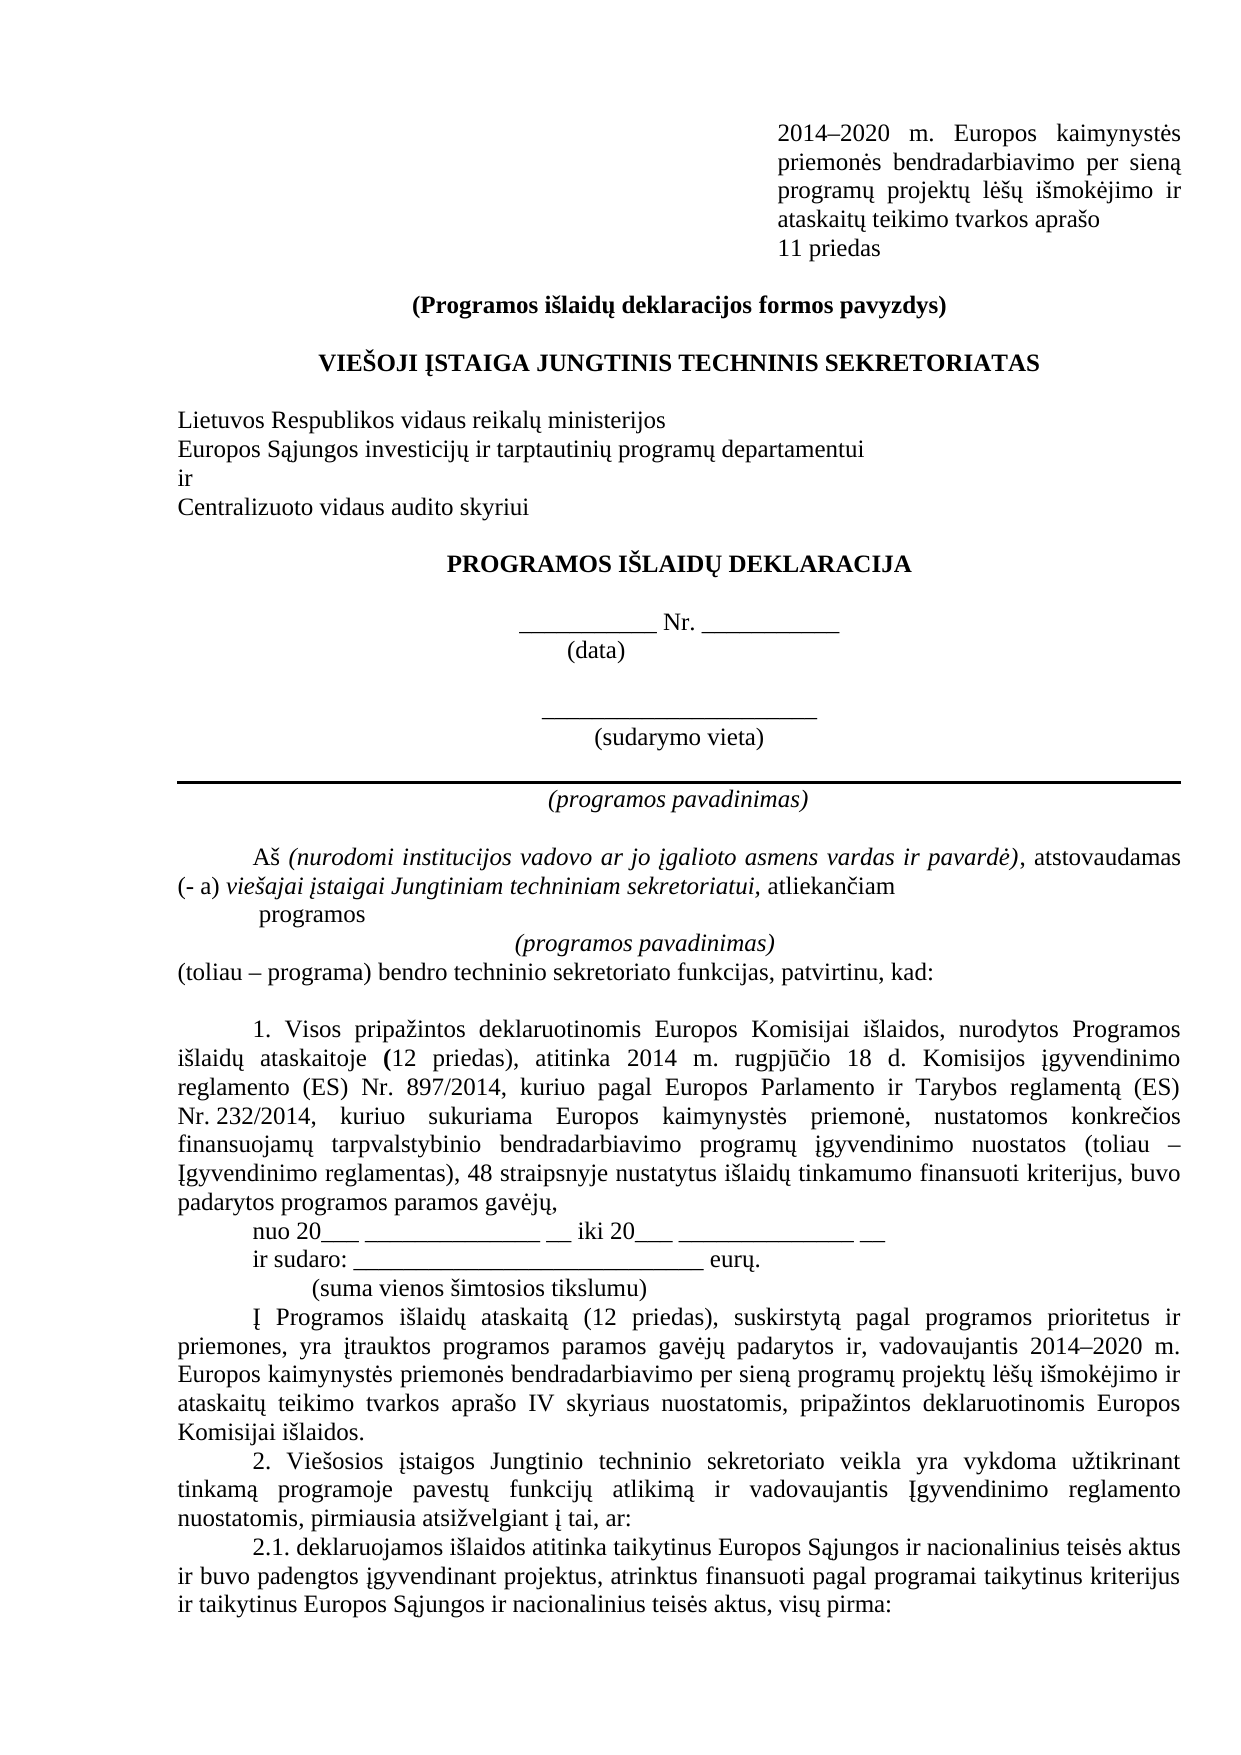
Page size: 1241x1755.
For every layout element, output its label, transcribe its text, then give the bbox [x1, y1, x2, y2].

text Į Programos išlaidų ataskaitą (12 priedas), suskirstytą pagal programos prioritetus ir priemones, yra įtrauktos programos paramos gavėjų padarytos ir, vadovaujantis 2014–2020 m. Europos kaimynystės priemonės bendradarbiavimo per sieną programų projektų lėšų išmokėjimo ir ataskaitų teikimo tvarkos aprašo IV skyriaus nuostatomis, pripažintos deklaruotinomis Europos Komisijai išlaidos. [177, 1302, 1181, 1446]
text PROGRAMOS IŠLAIDŲ DEKLARACIJA [177, 549, 1181, 578]
text ______________________ [177, 693, 1181, 722]
text Centralizuoto vidaus audito skyriui [177, 492, 1181, 521]
text Europos Sąjungos investicijų ir tarptautinių programų departamentui [177, 434, 1181, 463]
text ___________ Nr. ___________ [177, 607, 1181, 636]
text 1. Visos pripažintos deklaruotinomis Europos Komisijai išlaidos, nurodytos Programos išlaidų ataskaitoje (12 priedas), atitinka 2014 m. rugpjūčio 18 d. Komisijos įgyvendinimo reglamento (ES) Nr. 897/2014, kuriuo pagal Europos Parlamento ir Tarybos reglamentą (ES) Nr. 232/2014, kuriuo sukuriama Europos kaimynystės priemonė, nustatomos konkrečios finansuojamų tarpvalstybinio bendradarbiavimo programų įgyvendinimo nuostatos (toliau – Įgyvendinimo reglamentas), 48 straipsnyje nustatytus išlaidų tinkamumo finansuoti kriterijus, buvo padarytos programos paramos gavėjų, [177, 1014, 1181, 1216]
text Aš (nurodomi institucijos vadovo ar jo įgalioto asmens vardas ir pavardė), atstovaudamas (- a) viešajai įstaigai Jungtiniam techniniam sekretoriatui, atliekančiam [177, 842, 1181, 899]
text (data) [177, 636, 1181, 664]
text programos [177, 899, 1181, 928]
text (suma vienos šimtosios tikslumu) [177, 1273, 1181, 1302]
text 2. Viešosios įstaigos Jungtinio techninio sekretoriato veikla yra vykdoma užtikrinant tinkamą programoje pavestų funkcijų atlikimą ir vadovaujantis Įgyvendinimo reglamento nuostatomis, pirmiausia atsižvelgiant į tai, ar: [177, 1446, 1181, 1532]
text nuo 20___ ______________ __ iki 20___ ______________ __ [177, 1216, 1181, 1244]
text VIEŠOJI ĮSTAIGA JUNGTINIS TECHNINIS SEKRETORIATAS [177, 348, 1181, 377]
text 2.1. deklaruojamos išlaidos atitinka taikytinus Europos Sąjungos ir nacionalinius teisės aktus ir buvo padengtos įgyvendinant projektus, atrinktus finansuoti pagal programai taikytinus kriterijus ir taikytinus Europos Sąjungos ir nacionalinius teisės aktus, visų pirma: [177, 1532, 1181, 1618]
text (sudarymo vieta) [177, 722, 1181, 751]
text ir [177, 463, 1181, 492]
text (toliau – programa) bendro techninio sekretoriato funkcijas, patvirtinu, kad: [177, 957, 1181, 986]
text (programos pavadinimas) [177, 784, 1181, 813]
text (Programos išlaidų deklaracijos formos pavyzdys) [177, 291, 1181, 319]
text 11 priedas [777, 233, 1181, 262]
text ir sudaro: ____________________________ eurų. [177, 1244, 1181, 1273]
text Lietuvos Respublikos vidaus reikalų ministerijos [177, 406, 1181, 434]
text 2014–2020 m. Europos kaimynystės priemonės bendradarbiavimo per sieną programų projektų lėšų išmokėjimo ir ataskaitų teikimo tvarkos aprašo [777, 118, 1181, 233]
text (programos pavadinimas) [177, 928, 1181, 957]
